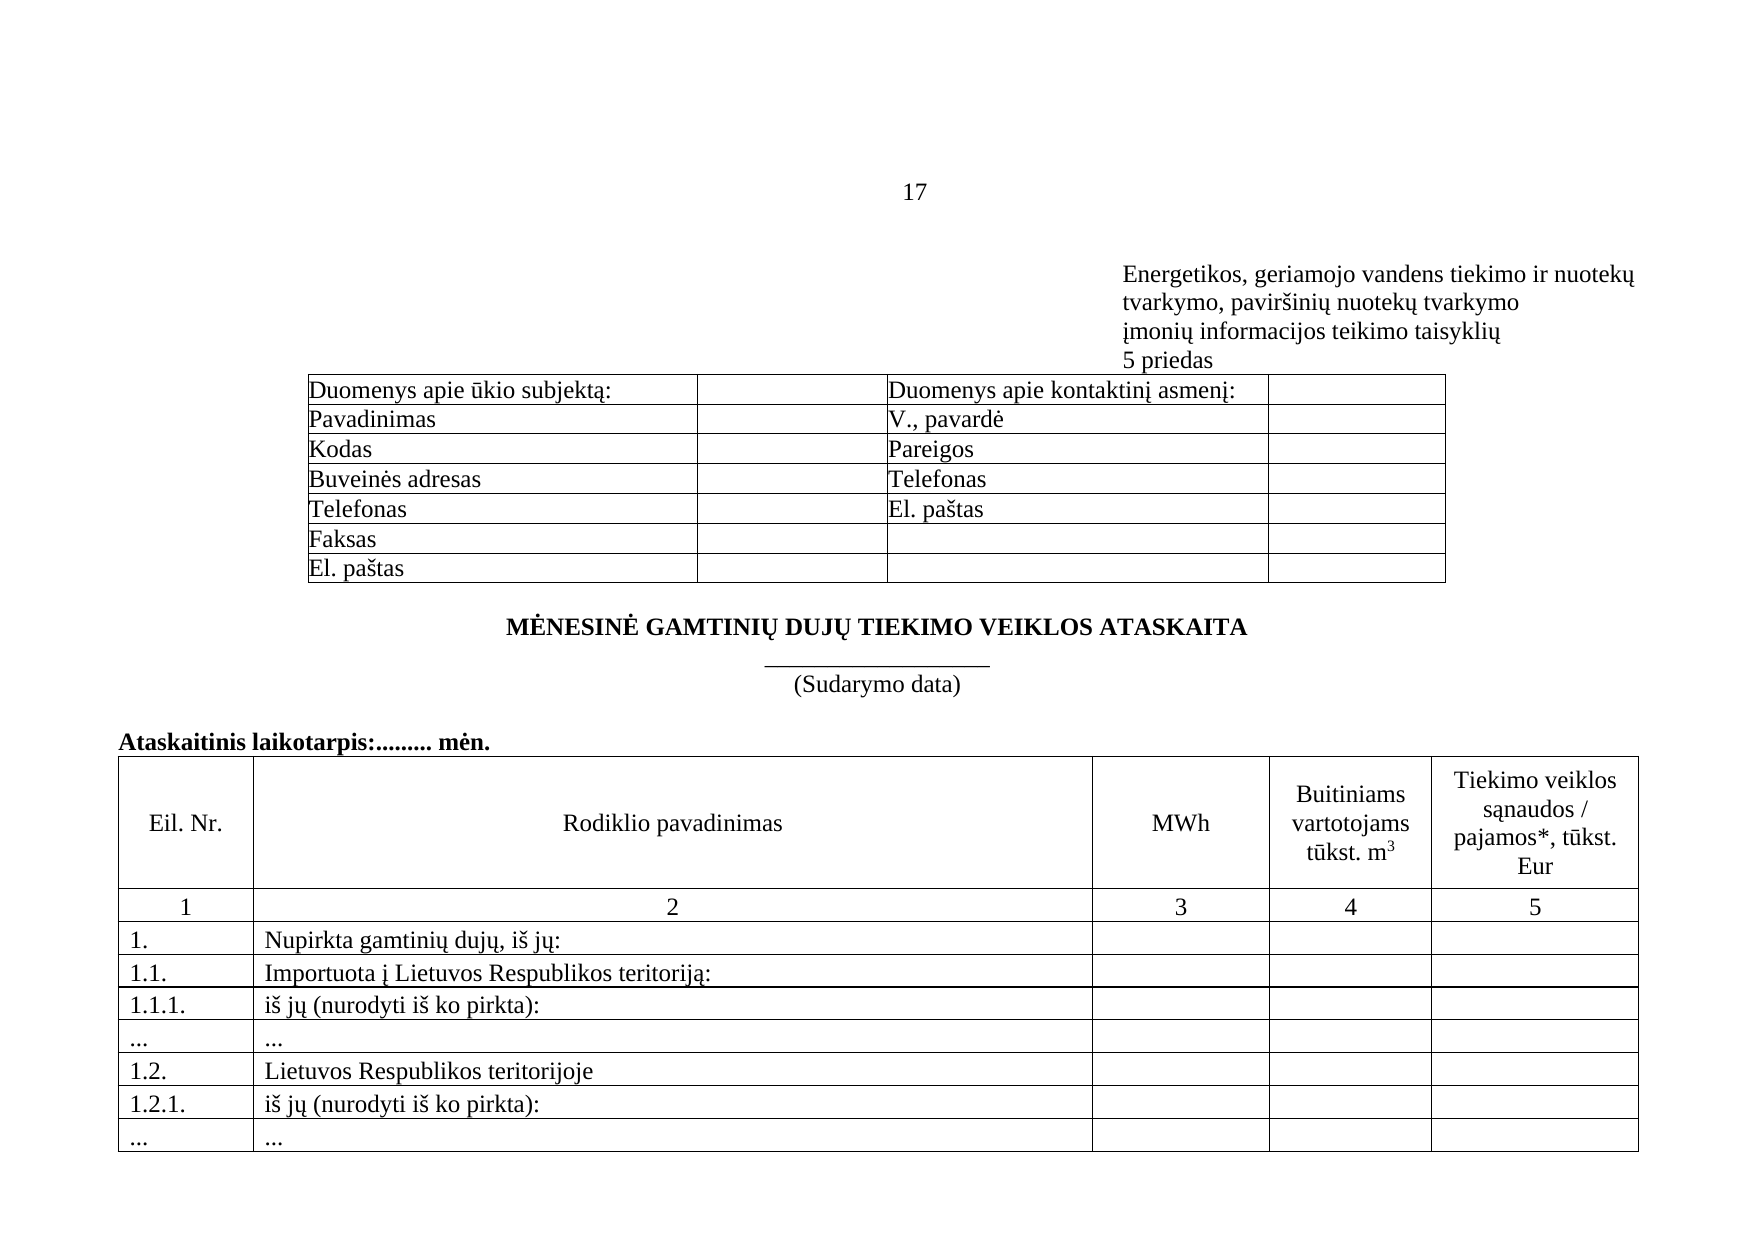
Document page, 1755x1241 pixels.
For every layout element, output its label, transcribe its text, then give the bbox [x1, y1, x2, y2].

table_cell [1270, 955, 1431, 986]
table_cell Importuota į Lietuvos Respublikos teritoriją: [254, 955, 1092, 986]
table_cell 1.2.1. [119, 1086, 253, 1118]
text Energetikos, geriamojo vandens tiekimo ir nuotekų [1122, 259, 1636, 287]
table_cell ... [119, 1119, 253, 1151]
table_cell ... [254, 1020, 1092, 1052]
table_cell [888, 554, 1268, 582]
table_cell [1093, 922, 1269, 954]
table_cell [1269, 524, 1445, 552]
table_cell Pareigos [888, 434, 1268, 463]
table_cell [1093, 1086, 1269, 1118]
table_cell [1432, 922, 1638, 954]
table_cell ... [119, 1020, 253, 1052]
table_header [698, 375, 887, 403]
table_cell 1.1. [119, 955, 253, 986]
table_cell [698, 554, 887, 582]
table_cell [1270, 922, 1431, 954]
text MĖNESINĖ GAMTINIŲ DUJŲ TIEKIMO VEIKLOS ATASKAITA [118, 612, 1636, 641]
table_cell [1270, 1086, 1431, 1118]
table_cell [1432, 1086, 1638, 1118]
table_cell [1269, 405, 1445, 433]
table_cell [1270, 1119, 1431, 1151]
text 5 priedas [1122, 345, 1636, 374]
table_cell [698, 464, 887, 493]
text įmonių informacijos teikimo taisyklių [1122, 316, 1636, 345]
text __________________ [118, 641, 1636, 669]
table_cell [1432, 988, 1638, 1019]
table_cell [1432, 955, 1638, 986]
table_cell [1093, 1119, 1269, 1151]
table_cell 3 [1093, 889, 1269, 921]
table_cell [698, 494, 887, 523]
table_cell [698, 524, 887, 552]
text Ataskaitinis laikotarpis:......... mėn. [118, 727, 1636, 756]
table_header MWh [1093, 757, 1269, 888]
table_cell 2 [254, 889, 1092, 921]
table_cell Telefonas [309, 494, 697, 523]
table_cell El. paštas [309, 554, 697, 582]
table_cell Buveinės adresas [309, 464, 697, 493]
table_cell [698, 434, 887, 463]
table_cell [1269, 434, 1445, 463]
table_cell 1.2. [119, 1053, 253, 1085]
table_cell 5 [1432, 889, 1638, 921]
table_cell [1093, 1053, 1269, 1085]
table_cell iš jų (nurodyti iš ko pirkta): [254, 988, 1092, 1019]
table_header Duomenys apie kontaktinį asmenį: [888, 375, 1268, 403]
table_header Rodiklio pavadinimas [254, 757, 1092, 888]
table_cell ... [254, 1119, 1092, 1151]
table_cell [1269, 494, 1445, 523]
table_cell [1093, 988, 1269, 1019]
table_cell Nupirkta gamtinių dujų, iš jų: [254, 922, 1092, 954]
table_cell Pavadinimas [309, 405, 697, 433]
table_cell [1269, 554, 1445, 582]
table_cell [1432, 1119, 1638, 1151]
table_cell [1432, 1020, 1638, 1052]
table_cell [1269, 464, 1445, 493]
text (Sudarymo data) [118, 669, 1636, 698]
table_cell Kodas [309, 434, 697, 463]
table_header [1269, 375, 1445, 403]
table_cell Telefonas [888, 464, 1268, 493]
table_cell [888, 524, 1268, 552]
table_cell [1093, 955, 1269, 986]
table_cell [1270, 1053, 1431, 1085]
table_cell [1093, 1020, 1269, 1052]
table_cell V., pavardė [888, 405, 1268, 433]
table_cell 1 [119, 889, 253, 921]
text tvarkymo, paviršinių nuotekų tvarkymo [1122, 287, 1636, 316]
table_header Eil. Nr. [119, 757, 253, 888]
table_cell [1432, 1053, 1638, 1085]
table_cell [1270, 1020, 1431, 1052]
table_cell [1270, 988, 1431, 1019]
table_header Buitiniams vartotojams tūkst. m3 [1270, 757, 1431, 888]
table_cell El. paštas [888, 494, 1268, 523]
table_cell [698, 405, 887, 433]
table_cell iš jų (nurodyti iš ko pirkta): [254, 1086, 1092, 1118]
table_header Duomenys apie ūkio subjektą: [309, 375, 697, 403]
table_cell 1. [119, 922, 253, 954]
table_cell Lietuvos Respublikos teritorijoje [254, 1053, 1092, 1085]
table_cell Faksas [309, 524, 697, 552]
table_cell 1.1.1. [119, 988, 253, 1019]
table_header Tiekimo veiklos sąnaudos / pajamos*, tūkst. Eur [1432, 757, 1638, 888]
table_cell 4 [1270, 889, 1431, 921]
